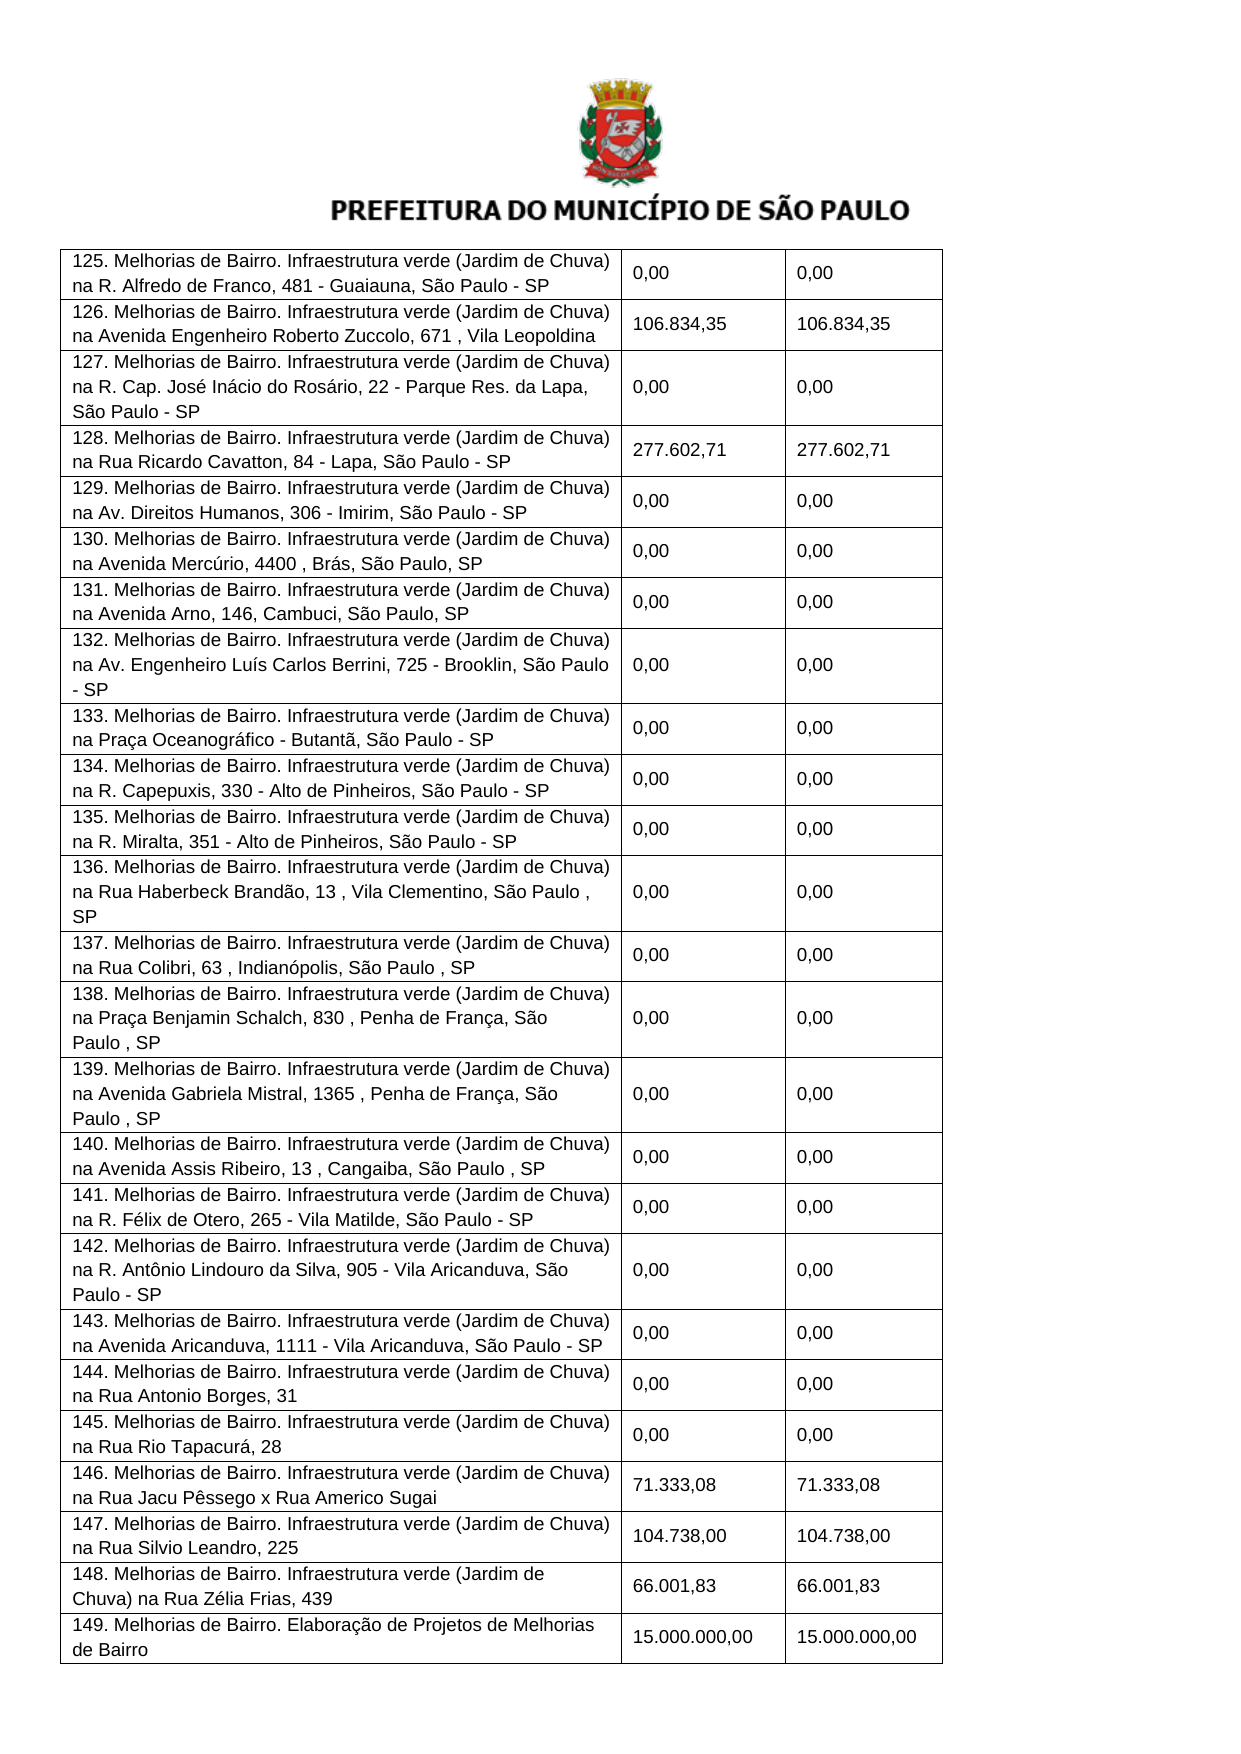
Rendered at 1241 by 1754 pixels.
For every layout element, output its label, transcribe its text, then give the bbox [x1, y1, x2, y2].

table_cell 137. Melhorias de Bairro. Infraestrutura verde (Jardim de Chuva) na Rua Colibri, 63 , Indianópolis, São Paulo , SP [61, 932, 621, 981]
table_cell [943, 527, 947, 577]
table_cell [943, 754, 947, 804]
table_cell 129. Melhorias de Bairro. Infraestrutura verde (Jardim de Chuva) na Av. Direitos Humanos, 306 - Imirim, São Paulo - SP [61, 477, 621, 527]
table_cell 133. Melhorias de Bairro. Infraestrutura verde (Jardim de Chuva) na Praça Oceanográfico - Butantã, São Paulo - SP [61, 704, 621, 754]
table_cell 0,00 [786, 1360, 942, 1410]
table_cell 143. Melhorias de Bairro. Infraestrutura verde (Jardim de Chuva) na Avenida Aricanduva, 1111 - Vila Aricanduva, São Paulo - SP [61, 1310, 621, 1359]
table_cell 0,00 [622, 806, 785, 855]
table_cell 0,00 [786, 629, 942, 703]
table_cell 136. Melhorias de Bairro. Infraestrutura verde (Jardim de Chuva) na Rua Haberbeck Brandão, 13 , Vila Clementino, São Paulo , SP [61, 856, 621, 931]
table_cell 71.333,08 [786, 1462, 942, 1511]
table_cell [943, 1562, 947, 1612]
table_cell [943, 628, 947, 703]
table_cell 149. Melhorias de Bairro. Elaboração de Projetos de Melhorias de Bairro [61, 1614, 621, 1663]
table_cell 125. Melhorias de Bairro. Infraestrutura verde (Jardim de Chuva) na R. Alfredo de Franco, 481 - Guaiauna, São Paulo - SP [61, 250, 621, 299]
table_cell [943, 476, 947, 527]
table_cell [943, 1461, 947, 1511]
table_cell 0,00 [622, 578, 785, 628]
table_cell 0,00 [622, 1310, 785, 1359]
table_cell 0,00 [786, 704, 942, 754]
table_cell 135. Melhorias de Bairro. Infraestrutura verde (Jardim de Chuva) na R. Miralta, 351 - Alto de Pinheiros, São Paulo - SP [61, 806, 621, 855]
table_cell 138. Melhorias de Bairro. Infraestrutura verde (Jardim de Chuva) na Praça Benjamin Schalch, 830 , Penha de França, São Paulo , SP [61, 982, 621, 1057]
table_cell 0,00 [786, 932, 942, 981]
table_cell 15.000.000,00 [786, 1614, 942, 1663]
table_cell [943, 1613, 947, 1663]
table_cell 127. Melhorias de Bairro. Infraestrutura verde (Jardim de Chuva) na R. Cap. José Inácio do Rosário, 22 - Parque Res. da Lapa, São Paulo - SP [61, 351, 621, 425]
table_cell 0,00 [622, 1133, 785, 1183]
table_cell 71.333,08 [622, 1462, 785, 1511]
table_cell [943, 1511, 947, 1562]
table_cell 0,00 [786, 1058, 942, 1132]
table_cell [943, 931, 947, 981]
table_cell 104.738,00 [622, 1512, 785, 1562]
table_cell 0,00 [786, 1133, 942, 1183]
table_cell 0,00 [786, 1310, 942, 1359]
table_cell 0,00 [622, 982, 785, 1057]
table_cell 0,00 [786, 982, 942, 1057]
table_cell 0,00 [786, 578, 942, 628]
table_cell 130. Melhorias de Bairro. Infraestrutura verde (Jardim de Chuva) na Avenida Mercúrio, 4400 , Brás, São Paulo, SP [61, 528, 621, 577]
table_cell [943, 1309, 947, 1359]
table_cell 106.834,35 [622, 300, 785, 350]
table_cell 0,00 [786, 755, 942, 804]
table_cell [943, 855, 947, 931]
table_cell 0,00 [622, 856, 785, 931]
table_cell [943, 350, 947, 425]
table_cell [943, 299, 947, 350]
table_cell 146. Melhorias de Bairro. Infraestrutura verde (Jardim de Chuva) na Rua Jacu Pêssego x Rua Americo Sugai [61, 1462, 621, 1511]
table_cell [943, 703, 947, 754]
table_cell 134. Melhorias de Bairro. Infraestrutura verde (Jardim de Chuva) na R. Capepuxis, 330 - Alto de Pinheiros, São Paulo - SP [61, 755, 621, 804]
table_cell 142. Melhorias de Bairro. Infraestrutura verde (Jardim de Chuva) na R. Antônio Lindouro da Silva, 905 - Vila Aricanduva, São Paulo - SP [61, 1234, 621, 1309]
table_cell 0,00 [786, 477, 942, 527]
table_cell [943, 805, 947, 855]
table_cell 15.000.000,00 [622, 1614, 785, 1663]
table_cell 66.001,83 [786, 1563, 942, 1612]
table_cell 0,00 [786, 528, 942, 577]
table_cell 104.738,00 [786, 1512, 942, 1562]
table_cell [943, 1359, 947, 1410]
table_cell 0,00 [622, 755, 785, 804]
table_cell 0,00 [622, 704, 785, 754]
table_cell 0,00 [786, 1184, 942, 1233]
table_cell [943, 1183, 947, 1233]
table_cell 0,00 [622, 932, 785, 981]
table_cell 148. Melhorias de Bairro. Infraestrutura verde (Jardim de Chuva) na Rua Zélia Frias, 439 [61, 1563, 621, 1612]
table_cell 106.834,35 [786, 300, 942, 350]
table_cell 0,00 [622, 477, 785, 527]
table_cell 147. Melhorias de Bairro. Infraestrutura verde (Jardim de Chuva) na Rua Silvio Leandro, 225 [61, 1512, 621, 1562]
table_cell [943, 1132, 947, 1183]
table_cell 0,00 [622, 1184, 785, 1233]
table_cell [943, 1410, 947, 1461]
table_cell 0,00 [622, 1360, 785, 1410]
table_cell 126. Melhorias de Bairro. Infraestrutura verde (Jardim de Chuva) na Avenida Engenheiro Roberto Zuccolo, 671 , Vila Leopoldina [61, 300, 621, 350]
table_cell [943, 425, 947, 476]
table_cell 144. Melhorias de Bairro. Infraestrutura verde (Jardim de Chuva) na Rua Antonio Borges, 31 [61, 1360, 621, 1410]
table_cell 140. Melhorias de Bairro. Infraestrutura verde (Jardim de Chuva) na Avenida Assis Ribeiro, 13 , Cangaiba, São Paulo , SP [61, 1133, 621, 1183]
table_cell 0,00 [622, 1234, 785, 1309]
table_cell 0,00 [786, 351, 942, 425]
table_cell 0,00 [622, 1058, 785, 1132]
table_cell 0,00 [786, 250, 942, 299]
table_cell 131. Melhorias de Bairro. Infraestrutura verde (Jardim de Chuva) na Avenida Arno, 146, Cambuci, São Paulo, SP [61, 578, 621, 628]
table_cell 0,00 [622, 1411, 785, 1461]
table_cell [943, 1057, 947, 1132]
table_cell 0,00 [786, 856, 942, 931]
table_cell 0,00 [622, 351, 785, 425]
table_cell 141. Melhorias de Bairro. Infraestrutura verde (Jardim de Chuva) na R. Félix de Otero, 265 - Vila Matilde, São Paulo - SP [61, 1184, 621, 1233]
table_cell 277.602,71 [622, 426, 785, 476]
table_cell [943, 981, 947, 1057]
table_cell 145. Melhorias de Bairro. Infraestrutura verde (Jardim de Chuva) na Rua Rio Tapacurá, 28 [61, 1411, 621, 1461]
table_cell 0,00 [622, 629, 785, 703]
table_cell 0,00 [622, 528, 785, 577]
table_cell 132. Melhorias de Bairro. Infraestrutura verde (Jardim de Chuva) na Av. Engenheiro Luís Carlos Berrini, 725 - Brooklin, São Paulo - SP [61, 629, 621, 703]
table_cell [943, 1233, 947, 1309]
table_cell 0,00 [622, 250, 785, 299]
table_cell [943, 249, 947, 299]
table_cell 0,00 [786, 806, 942, 855]
table_cell 139. Melhorias de Bairro. Infraestrutura verde (Jardim de Chuva) na Avenida Gabriela Mistral, 1365 , Penha de França, São Paulo , SP [61, 1058, 621, 1132]
table_cell 128. Melhorias de Bairro. Infraestrutura verde (Jardim de Chuva) na Rua Ricardo Cavatton, 84 - Lapa, São Paulo - SP [61, 426, 621, 476]
table_cell [943, 577, 947, 628]
table_cell 0,00 [786, 1234, 942, 1309]
table_cell 277.602,71 [786, 426, 942, 476]
table_cell 0,00 [786, 1411, 942, 1461]
table_cell 66.001,83 [622, 1563, 785, 1612]
